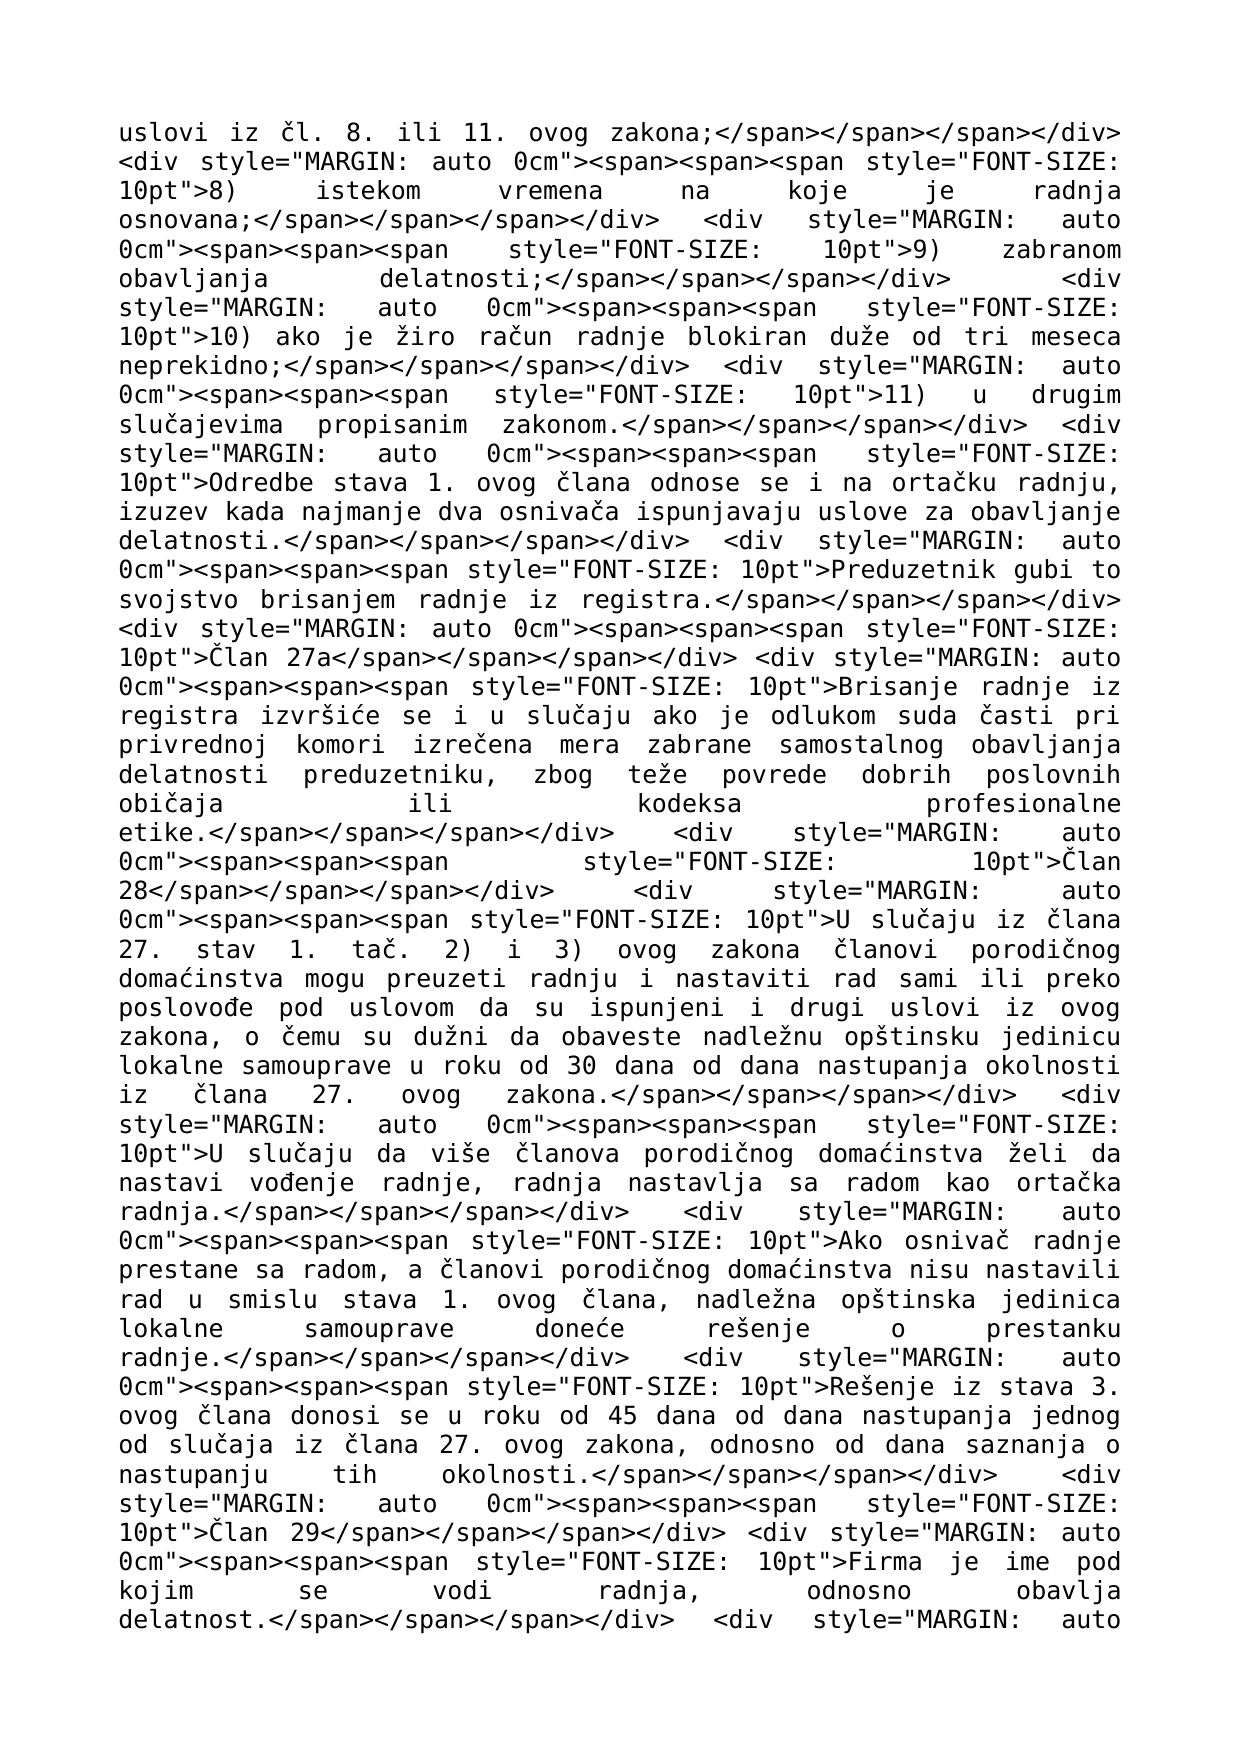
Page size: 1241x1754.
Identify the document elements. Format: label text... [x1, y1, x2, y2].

text uslovi iz čl. 8. ili 11. ovog zakona;</span></span></span></div> <div style="MARGIN: auto 0cm"><span><span><span style="FONT-SIZE: 10pt">8) istekom vremena na koje je radnja osnovana;</span></span></span></div> <div style="MARGIN: auto 0cm"><span><span><span style="FONT-SIZE: 10pt">9) zabranom obavljanja delatnosti;</span></span></span></div> <div style="MARGIN: auto 0cm"><span><span><span style="FONT-SIZE: 10pt">10) ako je žiro račun radnje blokiran duže od tri meseca neprekidno;</span></span></span></div> <div style="MARGIN: auto 0cm"><span><span><span style="FONT-SIZE: 10pt">11) u drugim slučajevima propisanim zakonom.</span></span></span></div> <div style="MARGIN: auto 0cm"><span><span><span style="FONT-SIZE: 10pt">Odredbe stava 1. ovog člana odnose se i na ortačku radnju, izuzev kada najmanje dva osnivača ispunjavaju uslove za obavljanje delatnosti.</span></span></span></div> <div style="MARGIN: auto 0cm"><span><span><span style="FONT-SIZE: 10pt">Preduzetnik gubi to svojstvo brisanjem radnje iz registra.</span></span></span></div> <div style="MARGIN: auto 0cm"><span><span><span style="FONT-SIZE: 10pt">Član 27a</span></span></span></div> <div style="MARGIN: auto 0cm"><span><span><span style="FONT-SIZE: 10pt">Brisanje radnje iz registra izvršiće se i u slučaju ako je odlukom suda časti pri privrednoj komori izrečena mera zabrane samostalnog obavljanja delatnosti preduzetniku, zbog teže povrede dobrih poslovnih običaja ili kodeksa profesionalne etike.</span></span></span></div> <div style="MARGIN: auto 0cm"><span><span><span style="FONT-SIZE: 10pt">Član 28</span></span></span></div> <div style="MARGIN: auto 0cm"><span><span><span style="FONT-SIZE: 10pt">U slučaju iz člana 27. stav 1. tač. 2) i 3) ovog zakona članovi porodičnog domaćinstva mogu preuzeti radnju i nastaviti rad sami ili preko poslovođe pod uslovom da su ispunjeni i drugi uslovi iz ovog zakona, o čemu su dužni da obaveste nadležnu opštinsku jedinicu lokalne samouprave u roku od 30 dana od dana nastupanja okolnosti iz člana 27. ovog zakona.</span></span></span></div> <div style="MARGIN: auto 0cm"><span><span><span style="FONT-SIZE: 10pt">U slučaju da više članova porodičnog domaćinstva želi da nastavi vođenje radnje, radnja nastavlja sa radom kao ortačka radnja.</span></span></span></div> <div style="MARGIN: auto 0cm"><span><span><span style="FONT-SIZE: 10pt">Ako osnivač radnje prestane sa radom, a članovi porodičnog domaćinstva nisu nastavili rad u smislu stava 1. ovog člana, nadležna opštinska jedinica lokalne samouprave doneće rešenje o prestanku radnje.</span></span></span></div> <div style="MARGIN: auto 0cm"><span><span><span style="FONT-SIZE: 10pt">Rešenje iz stava 3. ovog člana donosi se u roku od 45 dana od dana nastupanja jednog od slučaja iz člana 27. ovog zakona, odnosno od dana saznanja o nastupanju tih okolnosti.</span></span></span></div> <div style="MARGIN: auto 0cm"><span><span><span style="FONT-SIZE: 10pt">Član 29</span></span></span></div> <div style="MARGIN: auto 0cm"><span><span><span style="FONT-SIZE: 10pt">Firma je ime pod kojim se vodi radnja, odnosno obavlja delatnost.</span></span></span></div> <div style="MARGIN: auto [118, 118, 1122, 1635]
